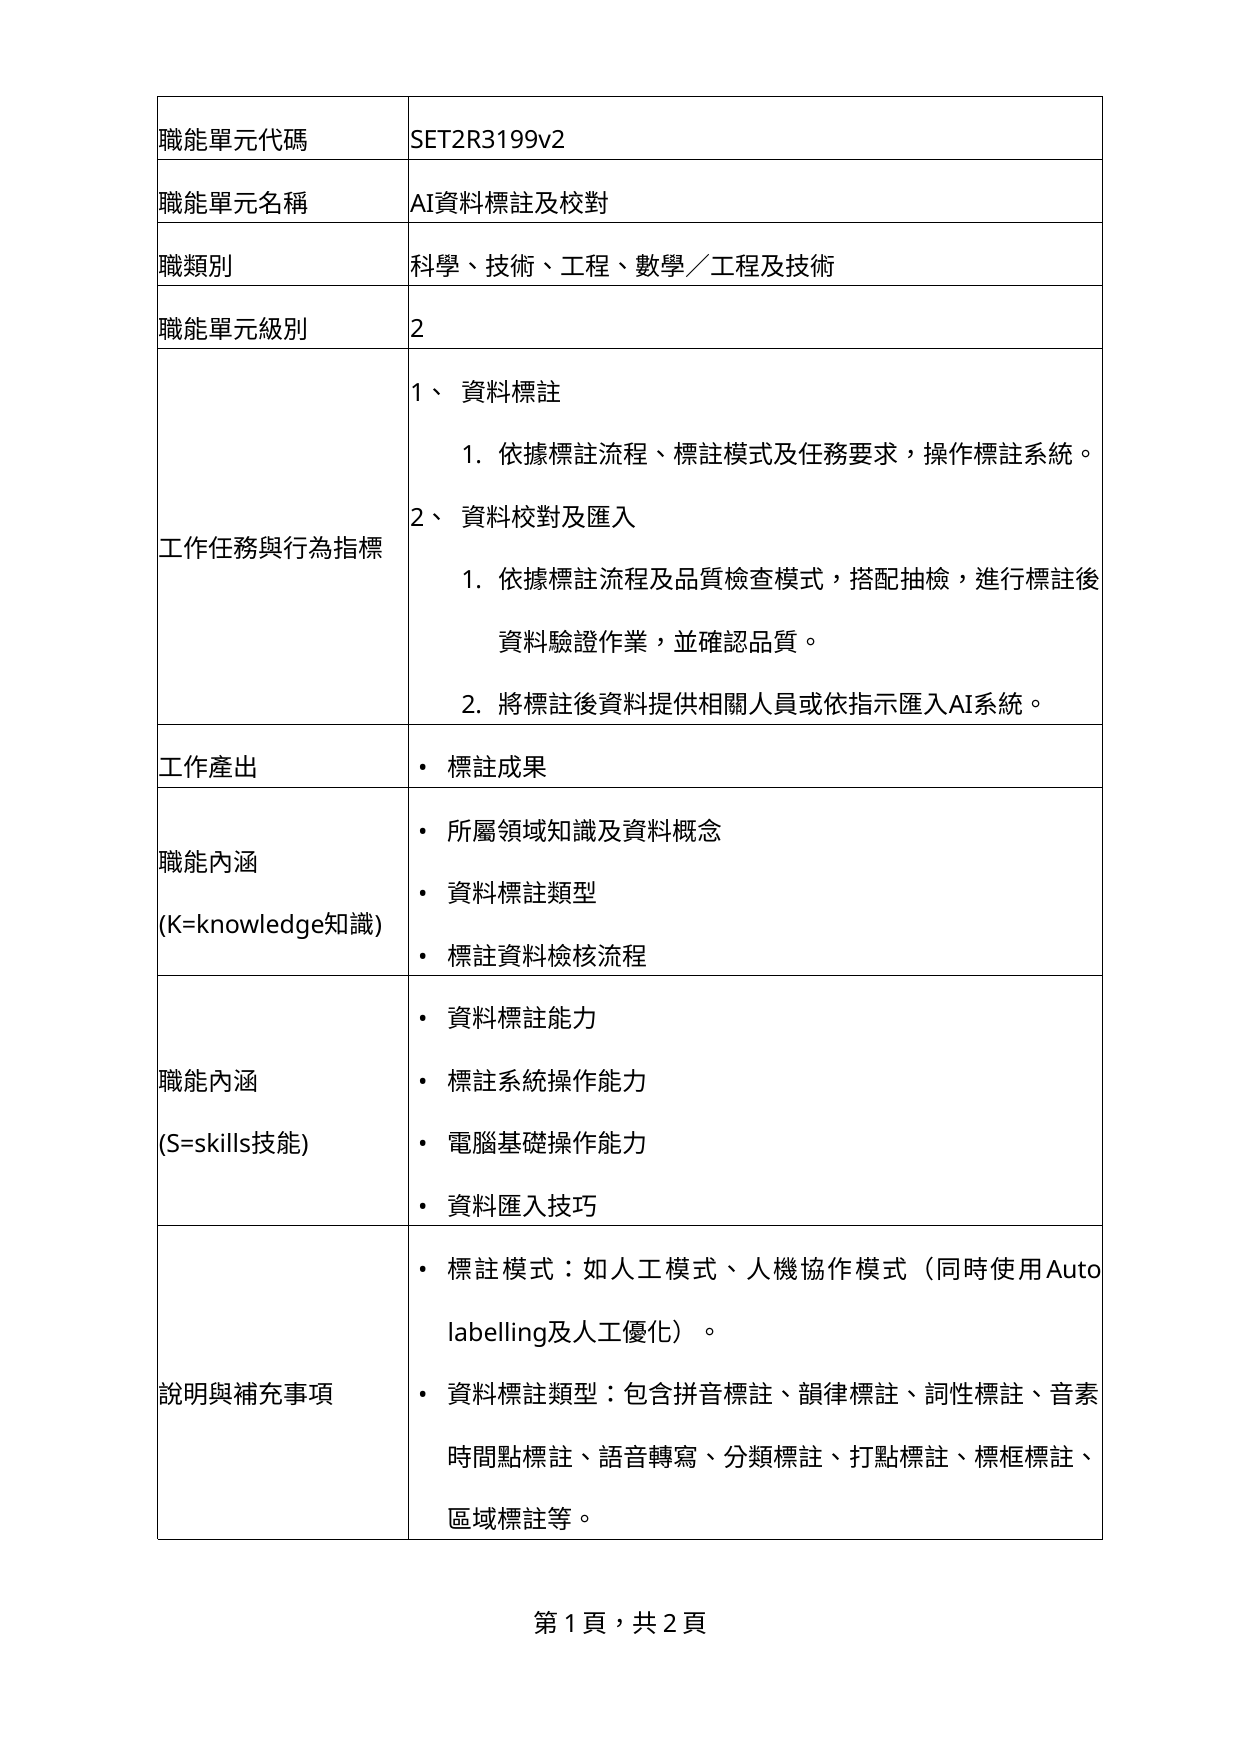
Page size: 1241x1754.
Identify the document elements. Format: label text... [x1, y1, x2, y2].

table_cell 職能內涵 (S=skills技能) [158, 976, 408, 1225]
table_cell AI資料標註及校對 [409, 160, 1102, 222]
table_cell 工作任務與行為指標 [158, 349, 408, 724]
table_header SET2R3199v2 [409, 97, 1102, 159]
table_cell 標註模式：如人工模式、人機協作模式（同時使用Auto labelling及人工優化）。 資料標註類型：包含拼音標註、韻律標註、詞性標註、音素時間點標註、語音轉寫、分類標註、打點標註、標框標註、區域標註等。 [409, 1226, 1102, 1538]
table_cell 2 [409, 286, 1102, 348]
table_cell 資料標註能力 標註系統操作能力 電腦基礎操作能力 資料匯入技巧 [409, 976, 1102, 1225]
table_cell 職類別 [158, 223, 408, 285]
table_header 職能單元代碼 [158, 97, 408, 159]
table_cell 職能單元級別 [158, 286, 408, 348]
table_cell 所屬領域知識及資料概念 資料標註類型 標註資料檢核流程 [409, 788, 1102, 975]
table_cell 職能內涵 (K=knowledge知識) [158, 788, 408, 975]
table_cell 標註成果 [409, 725, 1102, 787]
table_cell 說明與補充事項 [158, 1226, 408, 1538]
table_cell 資料標註 依據標註流程、標註模式及任務要求，操作標註系統。 資料校對及匯入 依據標註流程及品質檢查模式，搭配抽檢，進行標註後資料驗證作業，並確認品質。 將標註後資料提供相關人員或依指示匯入AI系統。 [409, 349, 1102, 724]
table_cell 職能單元名稱 [158, 160, 408, 222]
table_cell 科學、技術、工程、數學／工程及技術 [409, 223, 1102, 285]
table_cell 工作產出 [158, 725, 408, 787]
